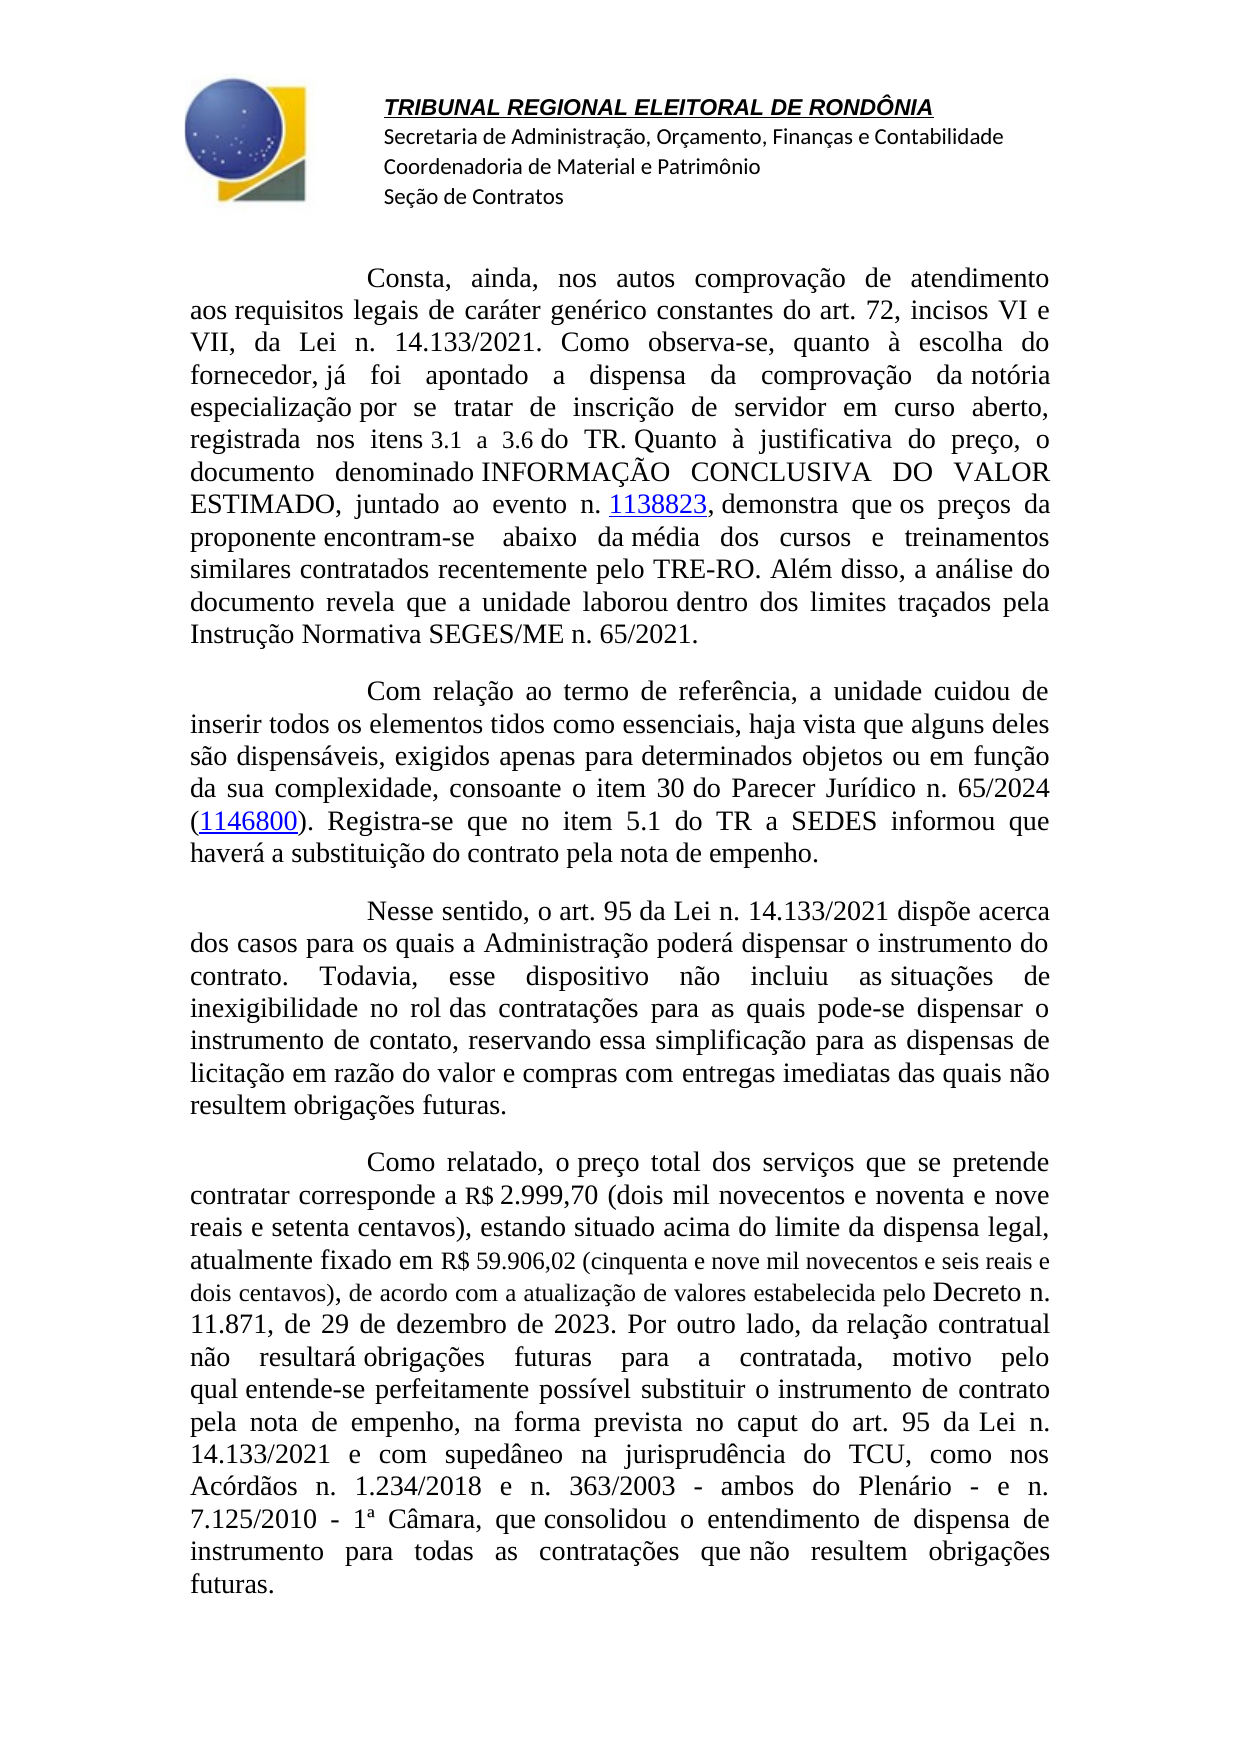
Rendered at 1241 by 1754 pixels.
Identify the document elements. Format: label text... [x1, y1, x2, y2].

text Como relatado, o preço total dos serviços que se pretende contratar corresponde a R$ 2.999,70 (dois mil novecentos e noventa e nove reais e setenta centavos), estando situado acima do limite da dispensa legal, atualmente fixado em R$ 59.906,02 (cinquenta e nove mil novecentos e seis reais e dois centavos), de acordo com a atualização de valores estabelecida pelo Decreto n. 11.871, de 29 de dezembro de 2023. Por outro lado, da relação contratual não resultará obrigações futuras para a contratada, motivo pelo qual entende-se perfeitamente possível substituir o instrumento de contrato pela nota de empenho, na forma prevista no caput do art. 95 da Lei n. 14.133/2021 e com supedâneo na jurisprudência do TCU, como nos Acórdãos n. 1.234/2018 e n. 363/2003 - ambos do Plenário - e n. 7.125/2010 - 1ª Câmara, que consolidou o entendimento de dispensa de instrumento para todas as contratações que não resultem obrigações futuras. [190, 1146, 1051, 1599]
text Consta, ainda, nos autos comprovação de atendimento aos requisitos legais de caráter genérico constantes do art. 72, incisos VI e VII, da Lei n. 14.133/2021. Como observa-se, quanto à escolha do fornecedor, já foi apontado a dispensa da comprovação da notória especialização por se tratar de inscrição de servidor em curso aberto, registrada nos itens 3.1 a 3.6 do TR. Quanto à justificativa do preço, o documento denominado INFORMAÇÃO CONCLUSIVA DO VALOR ESTIMADO, juntado ao evento n. 1138823, demonstra que os preços da proponente encontram-se abaixo da média dos cursos e treinamentos similares contratados recentemente pelo TRE-RO. Além disso, a análise do documento revela que a unidade laborou dentro dos limites traçados pela Instrução Normativa SEGES/ME n. 65/2021. [190, 261, 1051, 649]
text Nesse sentido, o art. 95 da Lei n. 14.133/2021 dispõe acerca dos casos para os quais a Administração poderá dispensar o instrumento do contrato. Todavia, esse dispositivo não incluiu as situações de inexigibilidade no rol das contratações para as quais pode-se dispensar o instrumento de contato, reservando essa simplificação para as dispensas de licitação em razão do valor e compras com entregas imediatas das quais não resultem obrigações futuras. [190, 894, 1051, 1121]
text Com relação ao termo de referência, a unidade cuidou de inserir todos os elementos tidos como essenciais, haja vista que alguns deles são dispensáveis, exigidos apenas para determinados objetos ou em função da sua complexidade, consoante o item 30 do Parecer Jurídico n. 65/2024 (1146800). Registra-se que no item 5.1 do TR a SEDES informou que haverá a substituição do contrato pela nota de empenho. [190, 674, 1051, 869]
